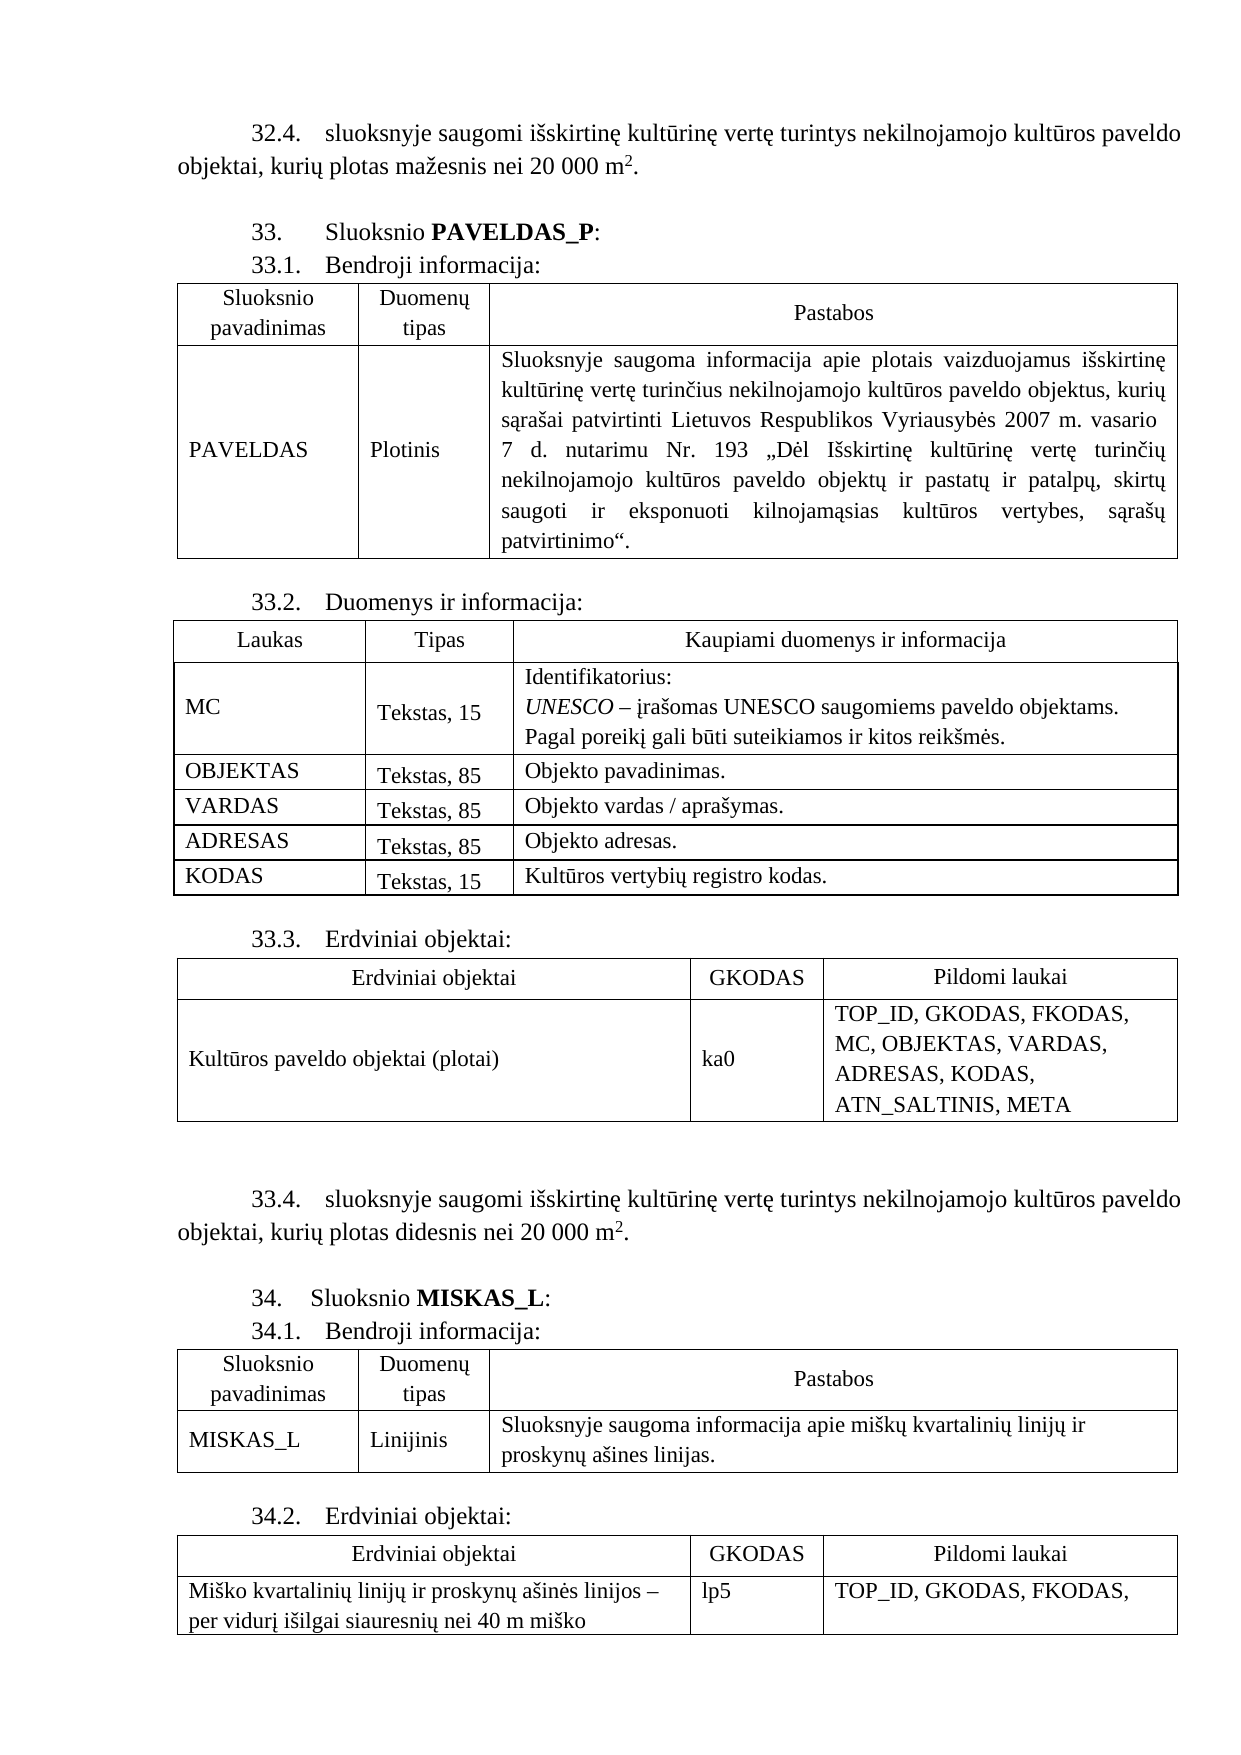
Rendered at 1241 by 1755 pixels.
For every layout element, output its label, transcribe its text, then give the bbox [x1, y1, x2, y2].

table_cell Tekstas, 85 [366, 826, 513, 859]
table_cell OBJEKTAS [175, 755, 365, 789]
table_cell Sluoksnyje saugoma informacija apie plotais vaizduojamus išskirtinę kultūrinę vertę turinčius nekilnojamojo kultūros paveldo objektus, kurių sąrašai patvirtinti Lietuvos Respublikos Vyriausybės 2007 m. vasario 7 d. nutarimu Nr. 193 „Dėl Išskirtinę kultūrinę vertę turinčių nekilnojamojo kultūros paveldo objektų ir pastatų ir patalpų, skirtų saugoti ir eksponuoti kilnojamąsias kultūros vertybes, sąrašų patvirtinimo“. [490, 346, 1177, 558]
text 33.3. Erdviniai objektai: [177, 924, 1181, 953]
table_cell TOP_ID, GKODAS, FKODAS, MC, OBJEKTAS, VARDAS, ADRESAS, KODAS, ATN_SALTINIS, META [824, 1000, 1177, 1121]
table_cell Objekto vardas / aprašymas. [514, 790, 1177, 824]
table_cell Identifikatorius: UNESCO – įrašomas UNESCO saugomiems paveldo objektams. Pagal poreikį gali būti suteikiamos ir kitos reikšmės. [514, 663, 1177, 753]
table_header Erdviniai objektai [178, 1536, 690, 1576]
table_header Tipas [366, 621, 513, 662]
table_cell Tekstas, 15 [366, 663, 513, 753]
table_header GKODAS [691, 1536, 823, 1576]
table_cell Sluoksnyje saugoma informacija apie miškų kvartalinių linijų ir proskynų ašines linijas. [490, 1411, 1177, 1472]
table_header Pildomi laukai [824, 1536, 1177, 1576]
text 34.2. Erdviniai objektai: [177, 1501, 1181, 1530]
table_cell MC [175, 663, 365, 753]
table_cell Tekstas, 85 [366, 790, 513, 824]
table_header Kaupiami duomenys ir informacija [514, 621, 1177, 662]
table_cell ADRESAS [175, 826, 365, 859]
text 33. Sluoksnio PAVELDAS_P: [177, 217, 1181, 246]
table_header Duomenų tipas [359, 284, 489, 345]
text 33.2. Duomenys ir informacija: [177, 587, 1181, 616]
text 34. Sluoksnio MISKAS_L: [177, 1283, 1181, 1311]
table_header Sluoksnio pavadinimas [178, 284, 358, 345]
table_header Pastabos [490, 1350, 1177, 1410]
table_cell Tekstas, 85 [366, 755, 513, 789]
table_header Erdviniai objektai [178, 959, 690, 999]
table_cell Kultūros vertybių registro kodas. [514, 861, 1177, 894]
table_cell MISKAS_L [178, 1411, 358, 1472]
table_cell lp5 [691, 1577, 823, 1633]
text 34.1. Bendroji informacija: [177, 1316, 1181, 1344]
table_cell VARDAS [175, 790, 365, 824]
table_header Laukas [174, 621, 365, 662]
table_cell Plotinis [359, 346, 489, 558]
table_cell Objekto pavadinimas. [514, 755, 1177, 789]
table_cell KODAS [175, 861, 365, 894]
table_cell TOP_ID, GKODAS, FKODAS, [824, 1577, 1177, 1633]
table_cell Miško kvartalinių linijų ir proskynų ašinės linijos – per vidurį išilgai siauresnių nei 40 m miško [178, 1577, 690, 1633]
text 33.1. Bendroji informacija: [177, 250, 1181, 279]
table_cell PAVELDAS [178, 346, 358, 558]
table_header Pastabos [490, 284, 1177, 345]
table_cell ka0 [691, 1000, 823, 1121]
table_cell Tekstas, 15 [366, 861, 513, 894]
table_header Duomenų tipas [359, 1350, 489, 1410]
text 32.4. sluoksnyje saugomi išskirtinę kultūrinę vertę turintys nekilnojamojo kultūros paveldo objektai, kurių plotas mažesnis nei 20 000 m2. [177, 118, 1181, 180]
text 33.4. sluoksnyje saugomi išskirtinę kultūrinę vertę turintys nekilnojamojo kultūros paveldo objektai, kurių plotas didesnis nei 20 000 m2. [177, 1184, 1181, 1245]
table_cell Linijinis [359, 1411, 489, 1472]
table_header Pildomi laukai [824, 959, 1177, 999]
table_header Sluoksnio pavadinimas [178, 1350, 358, 1410]
table_header GKODAS [691, 959, 823, 999]
table_cell Kultūros paveldo objektai (plotai) [178, 1000, 690, 1121]
table_cell Objekto adresas. [514, 826, 1177, 859]
